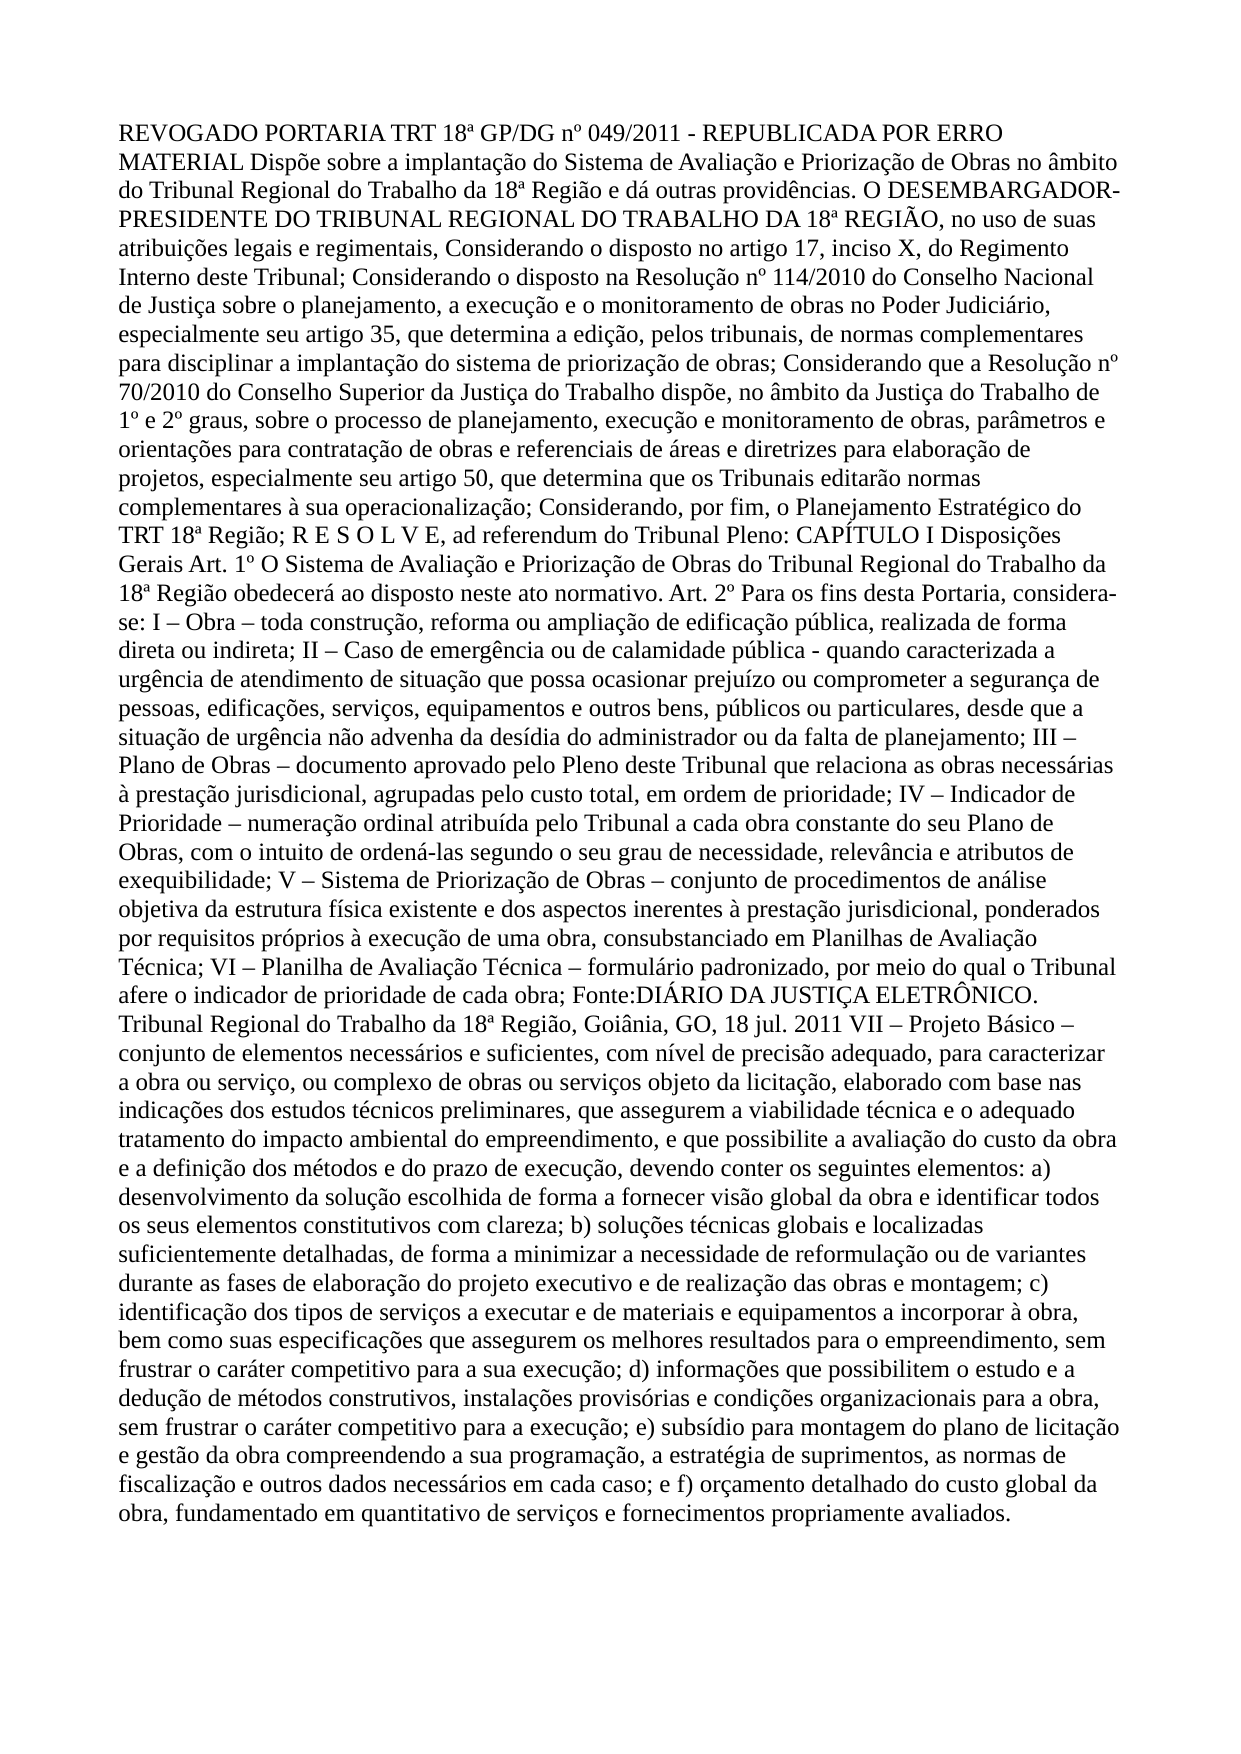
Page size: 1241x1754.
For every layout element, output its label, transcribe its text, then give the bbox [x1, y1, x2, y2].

text REVOGADO PORTARIA TRT 18ª GP/DG nº 049/2011 - REPUBLICADA POR ERRO MATERIAL Dispõe sobre a implantação do Sistema de Avaliação e Priorização de Obras no âmbito do Tribunal Regional do Trabalho da 18ª Região e dá outras providências. O DESEMBARGADOR-PRESIDENTE DO TRIBUNAL REGIONAL DO TRABALHO DA 18ª REGIÃO, no uso de suas atribuições legais e regimentais, Considerando o disposto no artigo 17, inciso X, do Regimento Interno deste Tribunal; Considerando o disposto na Resolução nº 114/2010 do Conselho Nacional de Justiça sobre o planejamento, a execução e o monitoramento de obras no Poder Judiciário, especialmente seu artigo 35, que determina a edição, pelos tribunais, de normas complementares para disciplinar a implantação do sistema de priorização de obras; Considerando que a Resolução nº 70/2010 do Conselho Superior da Justiça do Trabalho dispõe, no âmbito da Justiça do Trabalho de 1º e 2º graus, sobre o processo de planejamento, execução e monitoramento de obras, parâmetros e orientações para contratação de obras e referenciais de áreas e diretrizes para elaboração de projetos, especialmente seu artigo 50, que determina que os Tribunais editarão normas complementares à sua operacionalização; Considerando, por fim, o Planejamento Estratégico do TRT 18ª Região; R E S O L V E, ad referendum do Tribunal Pleno: CAPÍTULO I Disposições Gerais Art. 1º O Sistema de Avaliação e Priorização de Obras do Tribunal Regional do Trabalho da 18ª Região obedecerá ao disposto neste ato normativo. Art. 2º Para os fins desta Portaria, considera-se: I – Obra – toda construção, reforma ou ampliação de edificação pública, realizada de forma direta ou indireta; II – Caso de emergência ou de calamidade pública - quando caracterizada a urgência de atendimento de situação que possa ocasionar prejuízo ou comprometer a segurança de pessoas, edificações, serviços, equipamentos e outros bens, públicos ou particulares, desde que a situação de urgência não advenha da desídia do administrador ou da falta de planejamento; III – Plano de Obras – documento aprovado pelo Pleno deste Tribunal que relaciona as obras necessárias à prestação jurisdicional, agrupadas pelo custo total, em ordem de prioridade; IV – Indicador de Prioridade – numeração ordinal atribuída pelo Tribunal a cada obra constante do seu Plano de Obras, com o intuito de ordená-las segundo o seu grau de necessidade, relevância e atributos de exequibilidade; V – Sistema de Priorização de Obras – conjunto de procedimentos de análise objetiva da estrutura física existente e dos aspectos inerentes à prestação jurisdicional, ponderados por requisitos próprios à execução de uma obra, consubstanciado em Planilhas de Avaliação Técnica; VI – Planilha de Avaliação Técnica – formulário padronizado, por meio do qual o Tribunal afere o indicador de prioridade de cada obra; Fonte:DIÁRIO DA JUSTIÇA ELETRÔNICO. Tribunal Regional do Trabalho da 18ª Região, Goiânia, GO, 18 jul. 2011 VII – Projeto Básico – conjunto de elementos necessários e suficientes, com nível de precisão adequado, para caracterizar a obra ou serviço, ou complexo de obras ou serviços objeto da licitação, elaborado com base nas indicações dos estudos técnicos preliminares, que assegurem a viabilidade técnica e o adequado tratamento do impacto ambiental do empreendimento, e que possibilite a avaliação do custo da obra e a definição dos métodos e do prazo de execução, devendo conter os seguintes elementos: a) desenvolvimento da solução escolhida de forma a fornecer visão global da obra e identificar todos os seus elementos constitutivos com clareza; b) soluções técnicas globais e localizadas suficientemente detalhadas, de forma a minimizar a necessidade de reformulação ou de variantes durante as fases de elaboração do projeto executivo e de realização das obras e montagem; c) identificação dos tipos de serviços a executar e de materiais e equipamentos a incorporar à obra, bem como suas especificações que assegurem os melhores resultados para o empreendimento, sem frustrar o caráter competitivo para a sua execução; d) informações que possibilitem o estudo e a dedução de métodos construtivos, instalações provisórias e condições organizacionais para a obra, sem frustrar o caráter competitivo para a execução; e) subsídio para montagem do plano de licitação e gestão da obra compreendendo a sua programação, a estratégia de suprimentos, as normas de fiscalização e outros dados necessários em cada caso; e f) orçamento detalhado do custo global da obra, fundamentado em quantitativo de serviços e fornecimentos propriamente avaliados. [118, 118, 1122, 1527]
